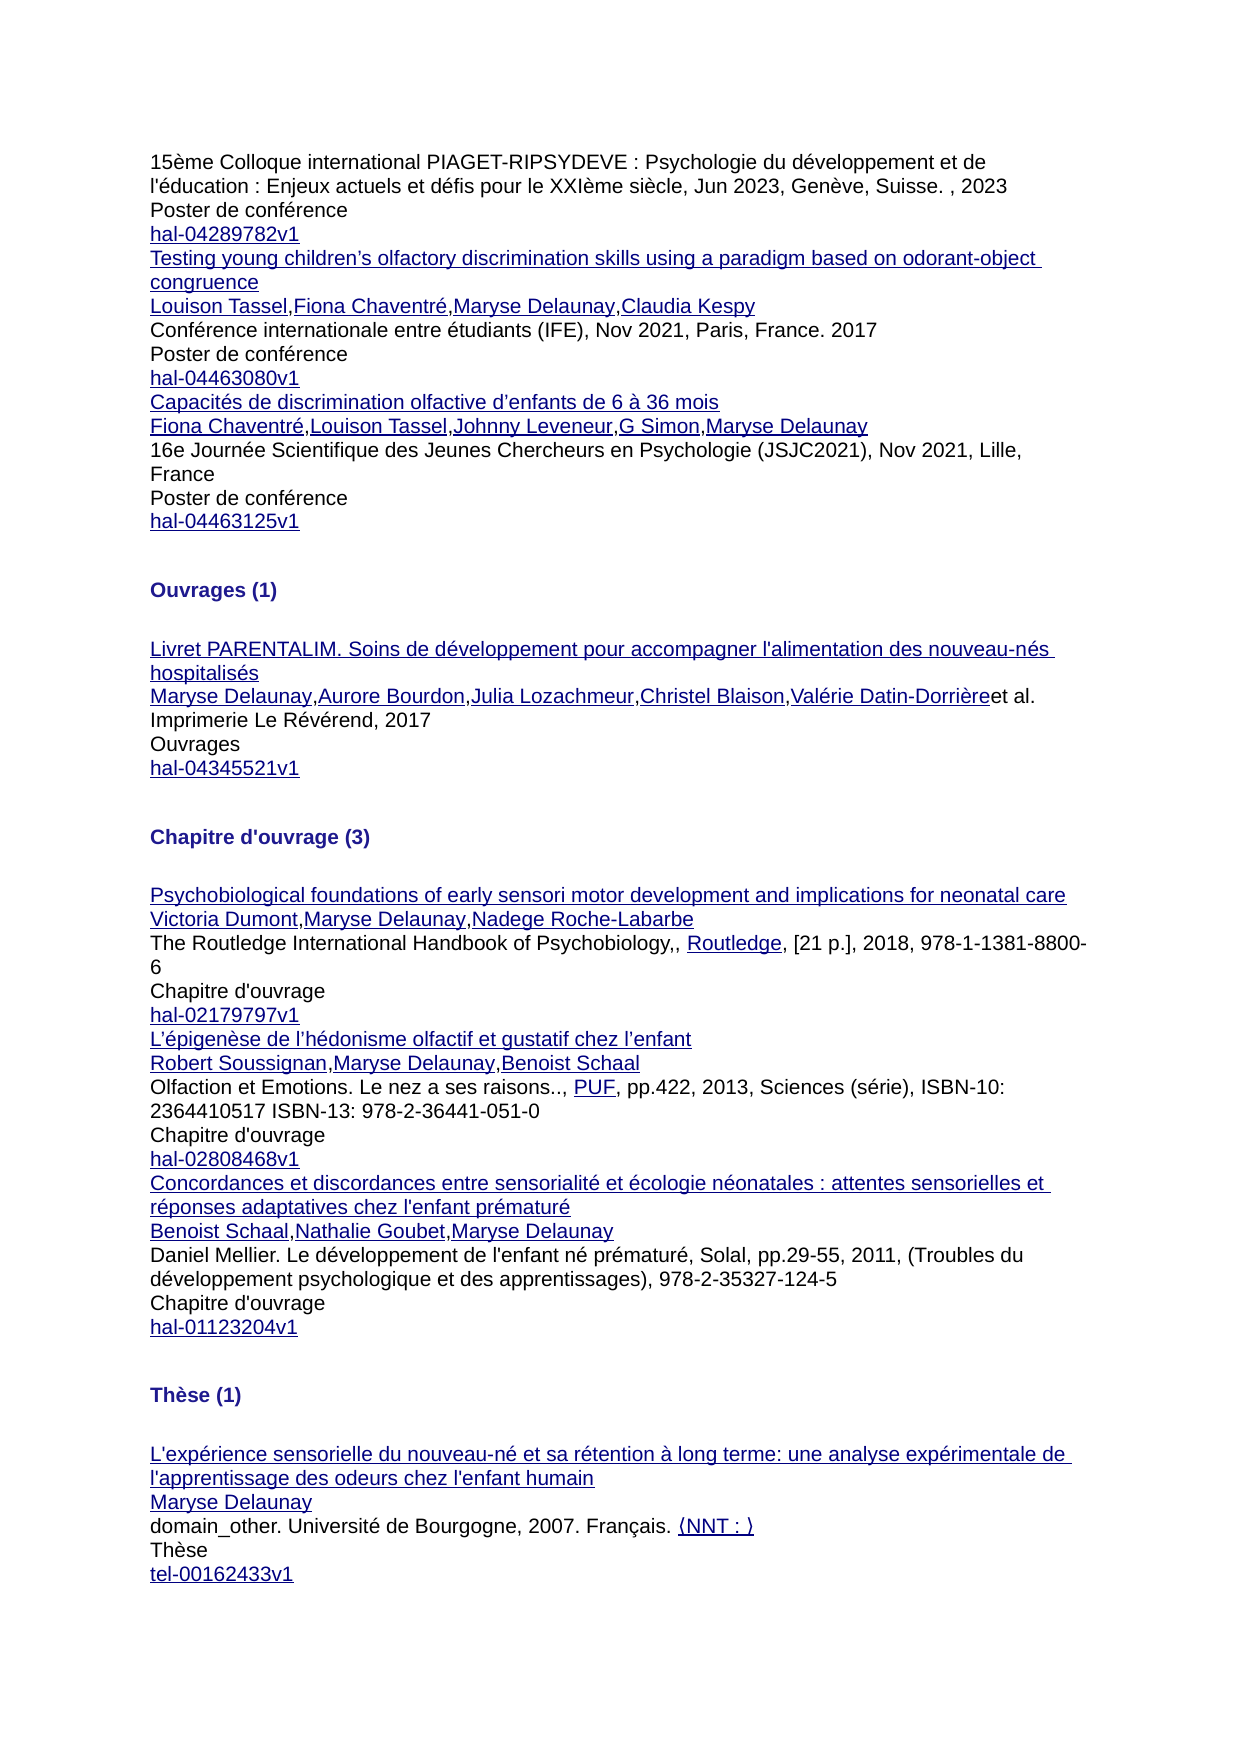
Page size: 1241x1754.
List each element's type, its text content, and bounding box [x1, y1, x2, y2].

table_header L'expérience sensorielle du nouveau-né et sa rétention à long terme: une analyse expérimentale de l'apprentissage des odeurs chez l'enfant humain Maryse Delaunay domain_other. Université de Bourgogne, 2007. Français. ⟨NNT : ⟩ Thèse tel-00162433v1 [150, 1442, 1090, 1585]
subtitle Thèse (1) [150, 1383, 1090, 1407]
table_cell Capacités de discrimination olfactive d’enfants de 6 à 36 mois Fiona Chaventré,Louison Tassel,Johnny Leveneur,G Simon,Maryse Delaunay 16e Journée Scientifique des Jeunes Chercheurs en Psychologie (JSJC2021), Nov 2021, Lille, France Poster de conférence hal-04463125v1 [150, 390, 1090, 533]
table_cell Testing young children’s olfactory discrimination skills using a paradigm based on odorant-object congruence Louison Tassel,Fiona Chaventré,Maryse Delaunay,Claudia Kespy Conférence internationale entre étudiants (IFE), Nov 2021, Paris, France. 2017 Poster de conférence hal-04463080v1 [150, 246, 1090, 389]
table_cell L’épigenèse de l’hédonisme olfactif et gustatif chez l’enfant Robert Soussignan,Maryse Delaunay,Benoist Schaal Olfaction et Emotions. Le nez a ses raisons.., PUF, pp.422, 2013, Sciences (série), ISBN-10: 2364410517 ISBN-13: 978-2-36441-051-0 Chapitre d'ouvrage hal-02808468v1 [150, 1027, 1090, 1171]
table_header Psychobiological foundations of early sensori motor development and implications for neonatal care Victoria Dumont,Maryse Delaunay,Nadege Roche-Labarbe The Routledge International Handbook of Psychobiology,, Routledge, [21 p.], 2018, 978-1-1381-8800-6 Chapitre d'ouvrage hal-02179797v1 [150, 883, 1090, 1027]
subtitle Ouvrages (1) [150, 578, 1090, 602]
subtitle Chapitre d'ouvrage (3) [150, 825, 1090, 849]
table_cell Concordances et discordances entre sensorialité et écologie néonatales : attentes sensorielles et réponses adaptatives chez l'enfant prématuré Benoist Schaal,Nathalie Goubet,Maryse Delaunay Daniel Mellier. Le développement de l'enfant né prématuré, Solal, pp.29-55, 2011, (Troubles du développement psychologique et des apprentissages), 978-2-35327-124-5 Chapitre d'ouvrage hal-01123204v1 [150, 1171, 1090, 1338]
table_cell 15ème Colloque international PIAGET-RIPSYDEVE : Psychologie du développement et de l'éducation : Enjeux actuels et défis pour le XXIème siècle, Jun 2023, Genève, Suisse. , 2023 Poster de conférence hal-04289782v1 [150, 150, 1090, 246]
table_header Livret PARENTALIM. Soins de développement pour accompagner l'alimentation des nouveau-nés hospitalisés Maryse Delaunay,Aurore Bourdon,Julia Lozachmeur,Christel Blaison,Valérie Datin-Dorrièreet al. Imprimerie Le Révérend, 2017 Ouvrages hal-04345521v1 [150, 636, 1090, 780]
